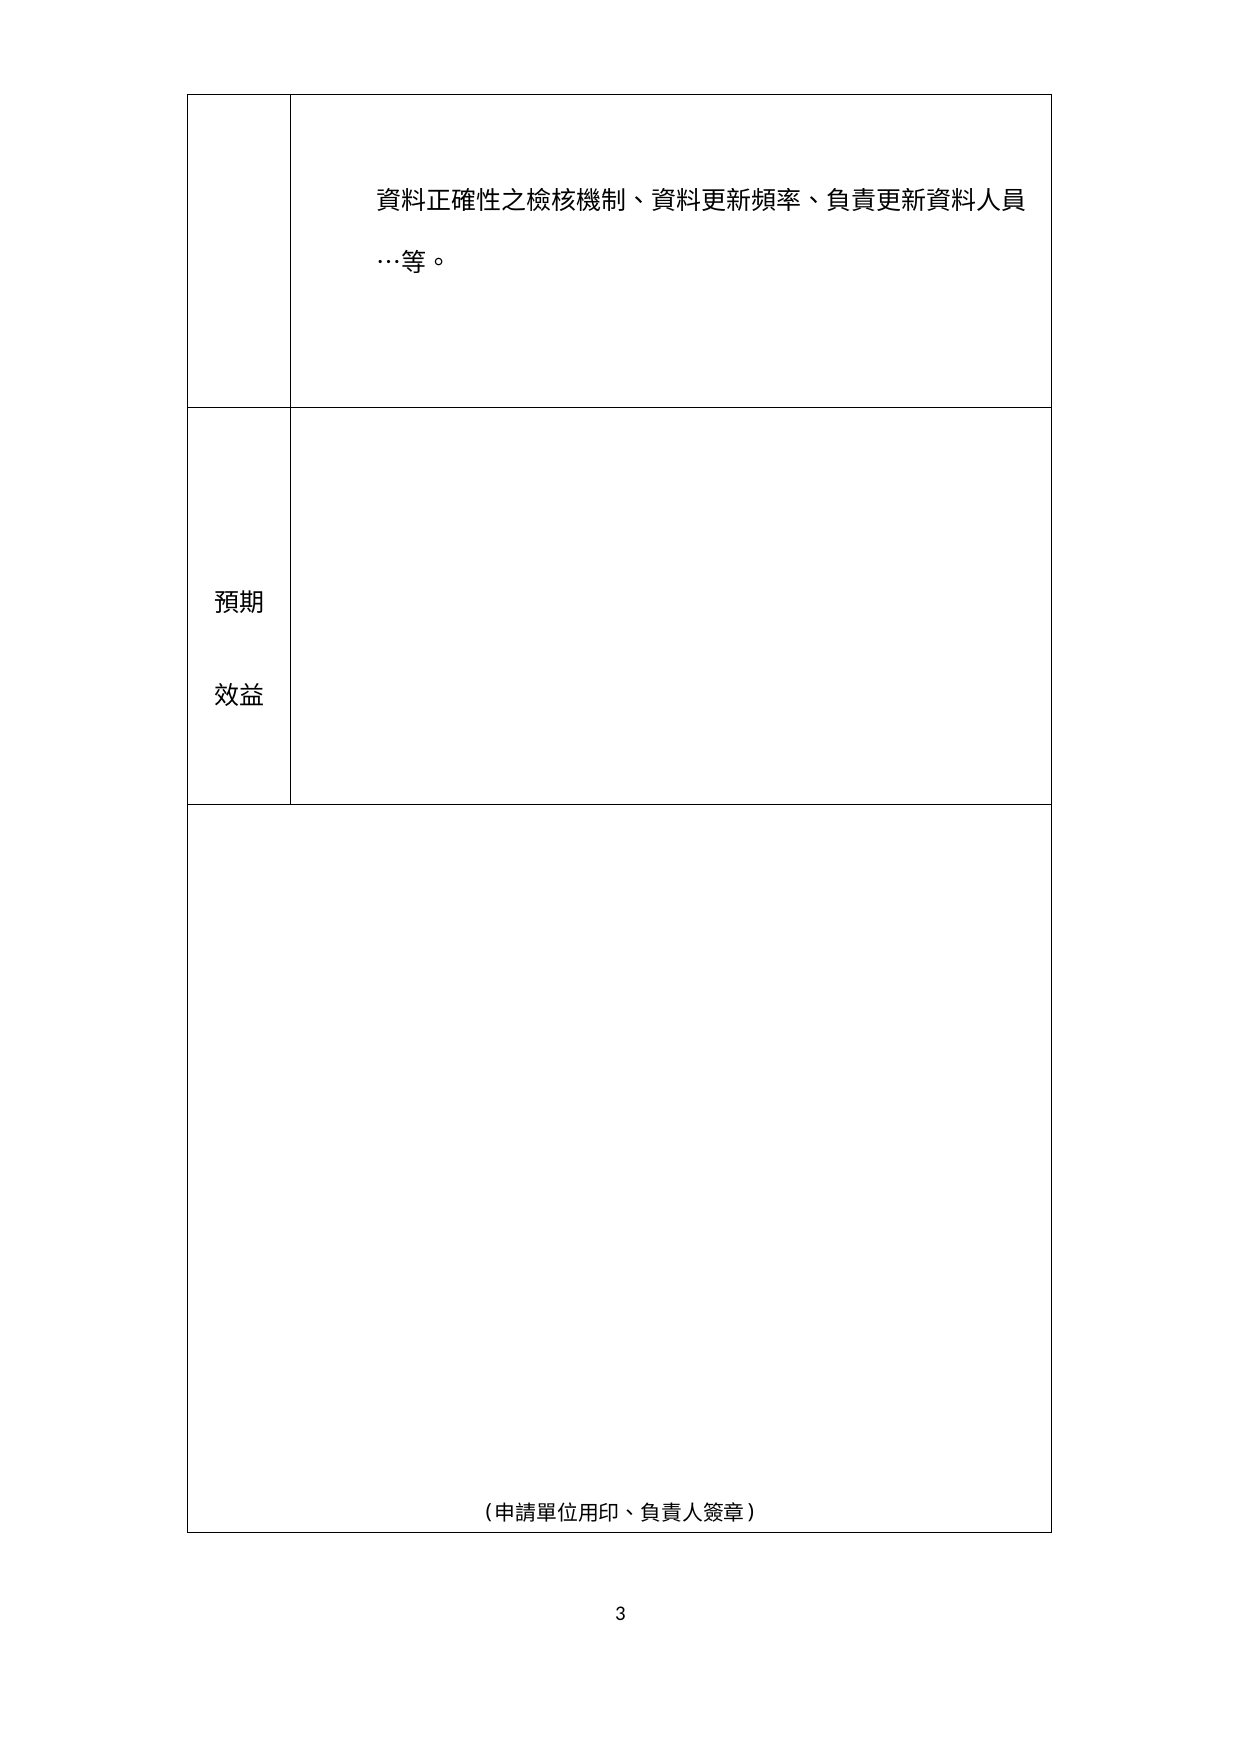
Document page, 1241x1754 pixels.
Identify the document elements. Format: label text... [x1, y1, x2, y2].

table_cell 資料正確性之檢核機制、資料更新頻率、負責更新資料人員…等。 [291, 95, 1051, 407]
table_cell [291, 408, 1051, 804]
table_cell [188, 95, 290, 407]
table_cell (申請單位用印、負責人簽章) [188, 805, 1051, 1532]
table_cell 預期 效益 [188, 408, 290, 804]
